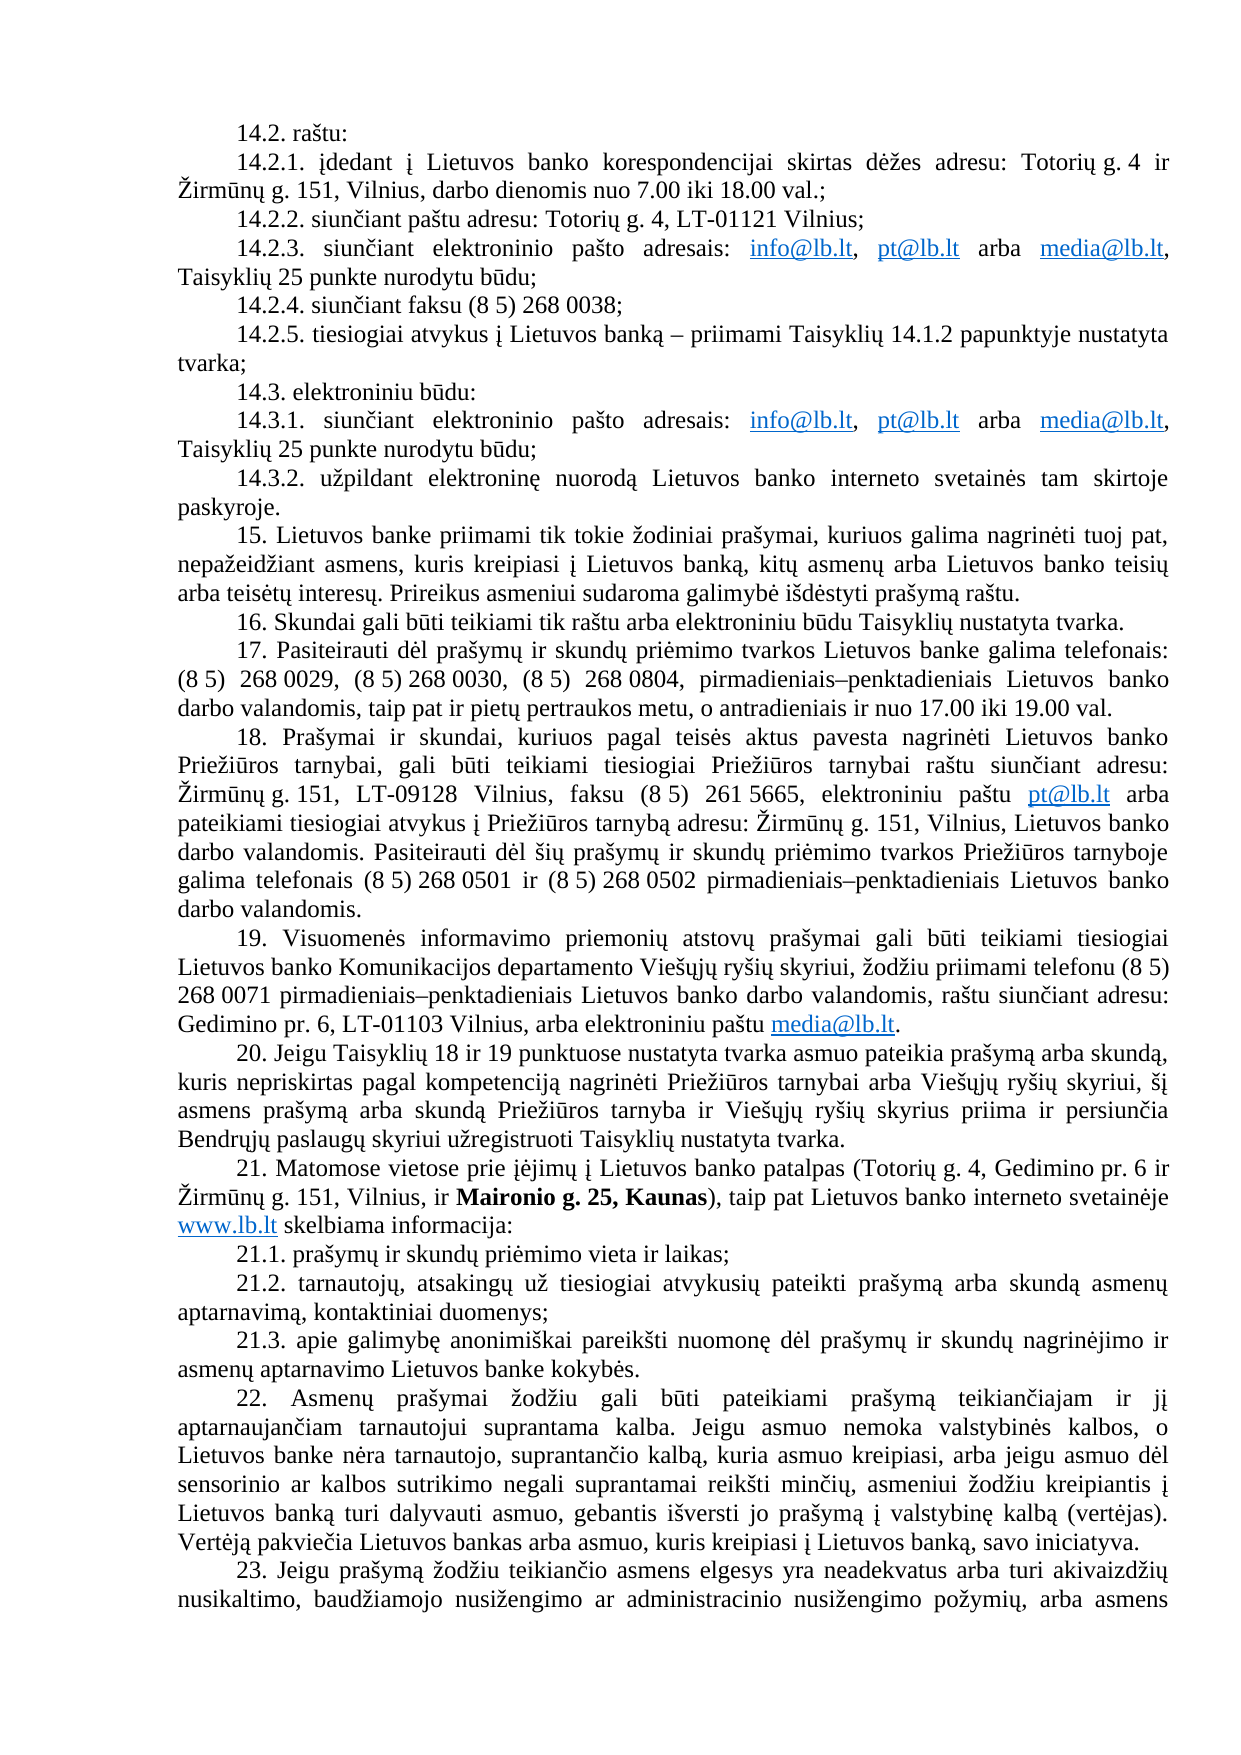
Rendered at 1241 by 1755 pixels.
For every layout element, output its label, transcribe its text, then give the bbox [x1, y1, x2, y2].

text 21.3. apie galimybę anonimiškai pareikšti nuomonę dėl prašymų ir skundų nagrinėjimo ir asmenų aptarnavimo Lietuvos banke kokybės. [177, 1326, 1169, 1383]
text 21.2. tarnautojų, atsakingų už tiesiogiai atvykusių pateikti prašymą arba skundą asmenų aptarnavimą, kontaktiniai duomenys; [177, 1268, 1169, 1326]
text 19. Visuomenės informavimo priemonių atstovų prašymai gali būti teikiami tiesiogiai Lietuvos banko Komunikacijos departamento Viešųjų ryšių skyriui, žodžiu priimami telefonu (8 5) 268 0071 pirmadieniais–penktadieniais Lietuvos banko darbo valandomis, raštu siunčiant adresu: Gedimino pr. 6, LT-01103 Vilnius, arba elektroniniu paštu media@lb.lt. [177, 923, 1169, 1038]
text 21. Matomose vietose prie įėjimų į Lietuvos banko patalpas (Totorių g. 4, Gedimino pr. 6 ir Žirmūnų g. 151, Vilnius, ir Maironio g. 25, Kaunas), taip pat Lietuvos banko interneto svetainėje www.lb.lt skelbiama informacija: [177, 1153, 1169, 1239]
text 23. Jeigu prašymą žodžiu teikiančio asmens elgesys yra neadekvatus arba turi akivaizdžių nusikaltimo, baudžiamojo nusižengimo ar administracinio nusižengimo požymių, arba asmens [177, 1556, 1169, 1613]
text 14.3.2. užpildant elektroninę nuorodą Lietuvos banko interneto svetainės tam skirtoje paskyroje. [177, 463, 1169, 521]
text 14.2.5. tiesiogiai atvykus į Lietuvos banką – priimami Taisyklių 14.1.2 papunktyje nustatyta tvarka; [177, 319, 1169, 377]
text 14.2. raštu: [177, 118, 1169, 147]
text 21.1. prašymų ir skundų priėmimo vieta ir laikas; [177, 1239, 1169, 1268]
text 20. Jeigu Taisyklių 18 ir 19 punktuose nustatyta tvarka asmuo pateikia prašymą arba skundą, kuris nepriskirtas pagal kompetenciją nagrinėti Priežiūros tarnybai arba Viešųjų ryšių skyriui, šį asmens prašymą arba skundą Priežiūros tarnyba ir Viešųjų ryšių skyrius priima ir persiunčia Bendrųjų paslaugų skyriui užregistruoti Taisyklių nustatyta tvarka. [177, 1038, 1169, 1153]
text 14.2.2. siunčiant paštu adresu: Totorių g. 4, LT-01121 Vilnius; [177, 204, 1169, 233]
text 14.2.3. siunčiant elektroninio pašto adresais: info@lb.lt, pt@lb.lt arba media@lb.lt, Taisyklių 25 punkte nurodytu būdu; [177, 233, 1169, 291]
text 18. Prašymai ir skundai, kuriuos pagal teisės aktus pavesta nagrinėti Lietuvos banko Priežiūros tarnybai, gali būti teikiami tiesiogiai Priežiūros tarnybai raštu siunčiant adresu: Žirmūnų g. 151, LT-09128 Vilnius, faksu (8 5) 261 5665, elektroniniu paštu pt@lb.lt arba pateikiami tiesiogiai atvykus į Priežiūros tarnybą adresu: Žirmūnų g. 151, Vilnius, Lietuvos banko darbo valandomis. Pasiteirauti dėl šių prašymų ir skundų priėmimo tvarkos Priežiūros tarnyboje galima telefonais (8 5) 268 0501 ir (8 5) 268 0502 pirmadieniais–penktadieniais Lietuvos banko darbo valandomis. [177, 722, 1169, 923]
text 14.2.4. siunčiant faksu (8 5) 268 0038; [177, 291, 1169, 319]
text 16. Skundai gali būti teikiami tik raštu arba elektroniniu būdu Taisyklių nustatyta tvarka. [177, 607, 1169, 636]
text 14.3.1. siunčiant elektroninio pašto adresais: info@lb.lt, pt@lb.lt arba media@lb.lt, Taisyklių 25 punkte nurodytu būdu; [177, 406, 1169, 463]
text 14.3. elektroniniu būdu: [177, 377, 1169, 406]
text 15. Lietuvos banke priimami tik tokie žodiniai prašymai, kuriuos galima nagrinėti tuoj pat, nepažeidžiant asmens, kuris kreipiasi į Lietuvos banką, kitų asmenų arba Lietuvos banko teisių arba teisėtų interesų. Prireikus asmeniui sudaroma galimybė išdėstyti prašymą raštu. [177, 521, 1169, 607]
text 17. Pasiteirauti dėl prašymų ir skundų priėmimo tvarkos Lietuvos banke galima telefonais: (8 5) 268 0029, (8 5) 268 0030, (8 5) 268 0804, pirmadieniais–penktadieniais Lietuvos banko darbo valandomis, taip pat ir pietų pertraukos metu, o antradieniais ir nuo 17.00 iki 19.00 val. [177, 636, 1169, 722]
text 22. Asmenų prašymai žodžiu gali būti pateikiami prašymą teikiančiajam ir jį aptarnaujančiam tarnautojui suprantama kalba. Jeigu asmuo nemoka valstybinės kalbos, o Lietuvos banke nėra tarnautojo, suprantančio kalbą, kuria asmuo kreipiasi, arba jeigu asmuo dėl sensorinio ar kalbos sutrikimo negali suprantamai reikšti minčių, asmeniui žodžiu kreipiantis į Lietuvos banką turi dalyvauti asmuo, gebantis išversti jo prašymą į valstybinę kalbą (vertėjas). Vertėją pakviečia Lietuvos bankas arba asmuo, kuris kreipiasi į Lietuvos banką, savo iniciatyva. [177, 1383, 1169, 1556]
text 14.2.1. įdedant į Lietuvos banko korespondencijai skirtas dėžes adresu: Totorių g. 4 ir Žirmūnų g. 151, Vilnius, darbo dienomis nuo 7.00 iki 18.00 val.; [177, 147, 1169, 204]
